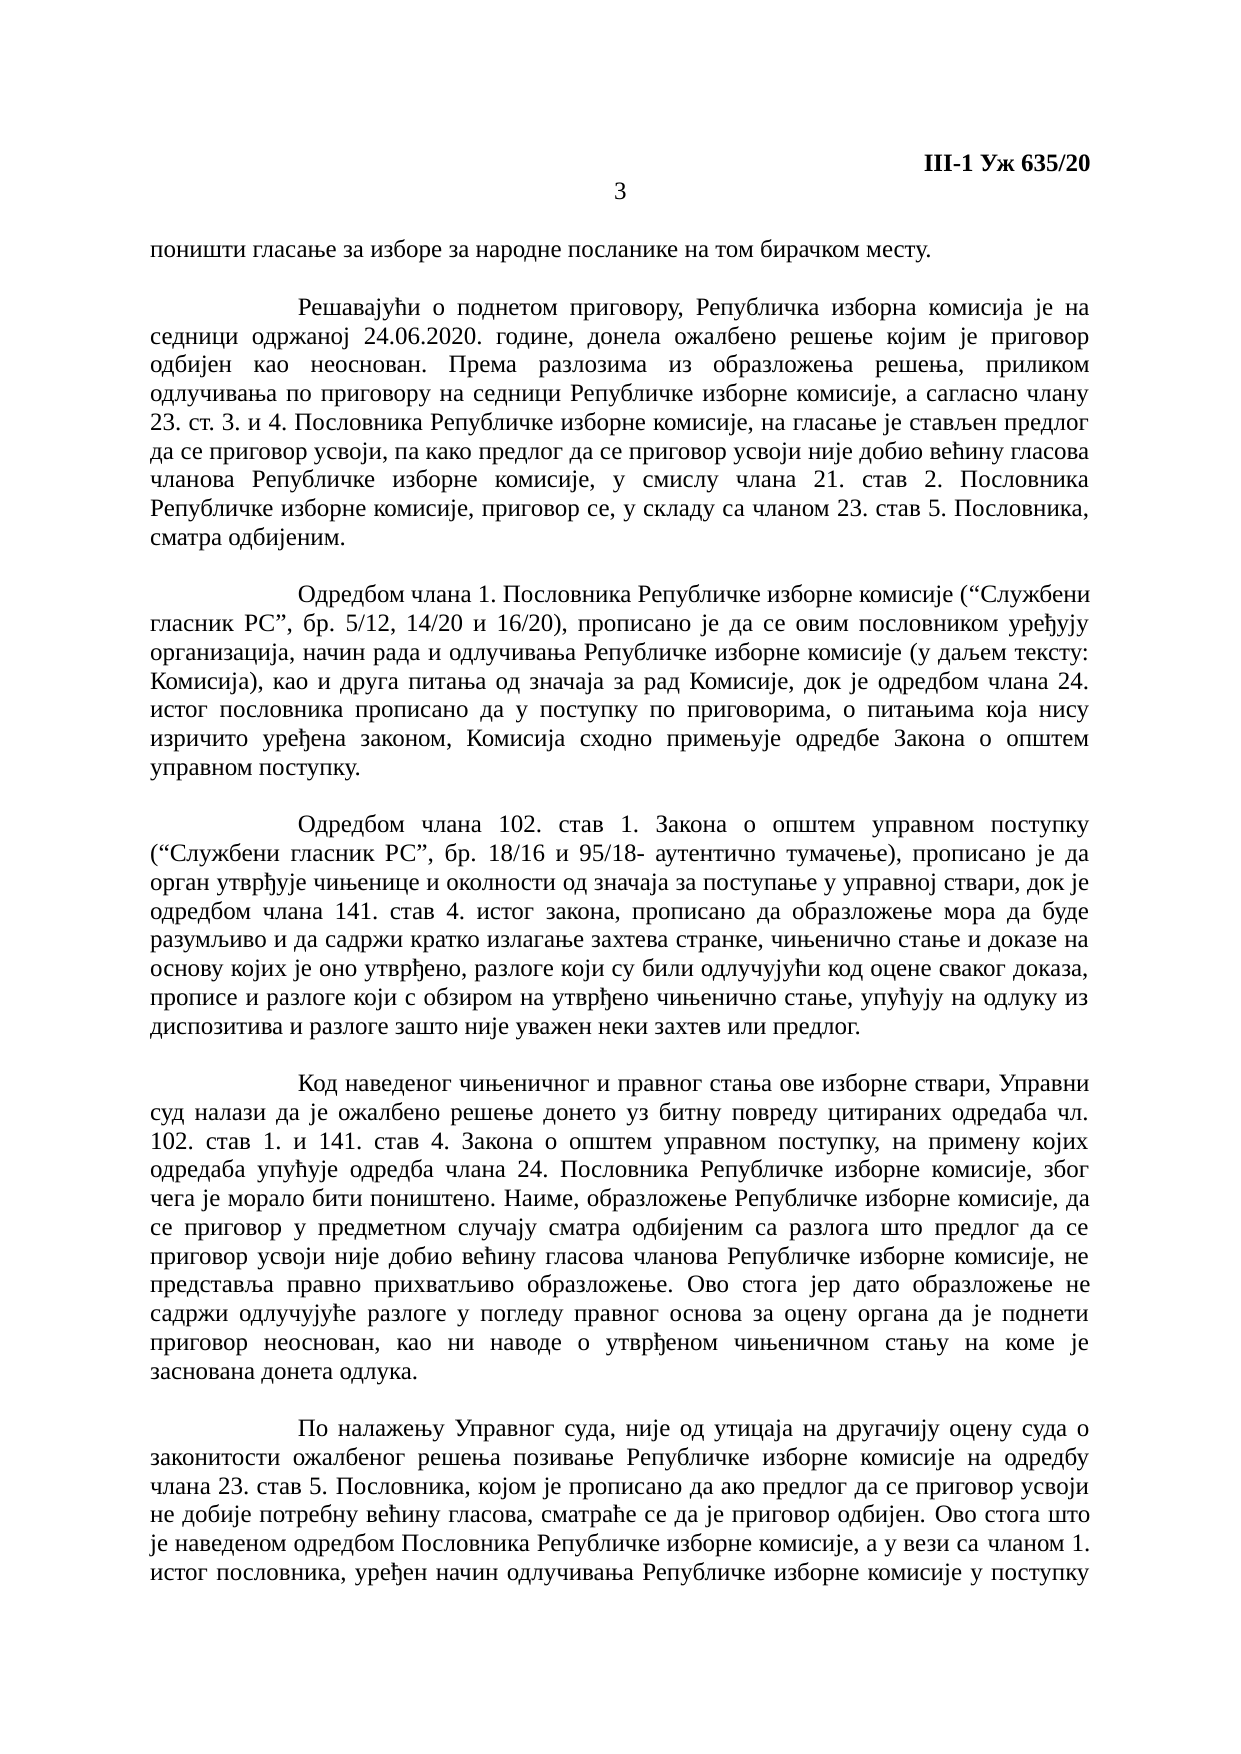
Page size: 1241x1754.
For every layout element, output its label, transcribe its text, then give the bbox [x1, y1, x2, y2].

text Решавајући о поднетом приговору, Републичка изборна комисија је на седници одржаној 24.06.2020. године, донела ожалбено решење којим је приговор одбијен као неоснован. Према разлозима из образложења решења, приликом одлучивања по приговору на седници Републичке изборне комисије, а сагласно члану 23. ст. 3. и 4. Пословника Републичке изборне комисије, на гласање је стављен предлог да се приговор усвоји, па како предлог да се приговор усвоји није добио већину гласова чланова Републичке изборне комисије, у смислу члана 21. став 2. Пословника Републичке изборне комисије, приговор се, у складу са чланом 23. став 5. Пословника, сматра одбијеним. [150, 292, 1090, 551]
text Код наведеног чињеничног и правног стања ове изборне ствари, Управни суд налази да је ожалбено решење донето уз битну повреду цитираних одредаба чл. 102. став 1. и 141. став 4. Закона о општем управном поступку, на примену којих одредаба упућује одредба члана 24. Пословника Републичке изборне комисије, због чега је морало бити поништено. Наиме, образложење Републичке изборне комисије, да се приговор у предметном случају сматра одбијеним са разлога што предлог да се приговор усвоји није добио већину гласова чланова Републичке изборне комисије, не представља правно прихватљиво образложење. Ово стога јер дато образложење не садржи одлучујуће разлоге у погледу правног основа за оцену органа да је поднети приговор неоснован, као ни наводе о утврђеном чињеничном стању на коме је заснована донета одлука. [150, 1068, 1090, 1384]
text Одредбом члана 102. став 1. Закона о општем управном поступку (“Службени гласник РС”, бр. 18/16 и 95/18- аутентично тумачење), прописано је да орган утврђује чињенице и околности од значаја за поступање у управној ствари, док је одредбом члана 141. став 4. истог закона, прописано да образложење мора да буде разумљиво и да садржи кратко излагање захтева странке, чињенично стање и доказе на основу којих је оно утврђено, разлоге који су били одлучујући код оцене сваког доказа, прописе и разлоге који с обзиром на утврђено чињенично стање, упућују на одлуку из диспозитива и разлоге зашто није уважен неки захтев или предлог. [150, 809, 1090, 1039]
text Одредбом члана 1. Пословника Републичке изборне комисије (“Службени гласник РС”, бр. 5/12, 14/20 и 16/20), прописано је да се овим пословником уређују организација, начин рада и одлучивања Републичке изборне комисије (у даљем тексту: Комисија), као и друга питања од значаја за рад Комисије, док је одредбом члана 24. истог пословника прописано да у поступку по приговорима, о питањима која нису изричито уређена законом, Комисија сходно примењује одредбе Закона о општем управном поступку. [150, 579, 1090, 781]
text По налажењу Управног суда, није од утицаја на другачију оцену суда о законитости ожалбеног решења позивање Републичке изборне комисије на одредбу члана 23. став 5. Пословника, којом је прописано да ако предлог да се приговор усвоји не добије потребну већину гласова, сматраће се да је приговор одбијен. Ово стога што је наведеном одредбом Пословника Републичке изборне комисије, а у вези са чланом 1. истог пословника, уређен начин одлучивања Републичке изборне комисије у поступку [150, 1413, 1090, 1586]
text поништи гласање за изборе за народне посланике на том бирачком месту. [150, 234, 1090, 263]
